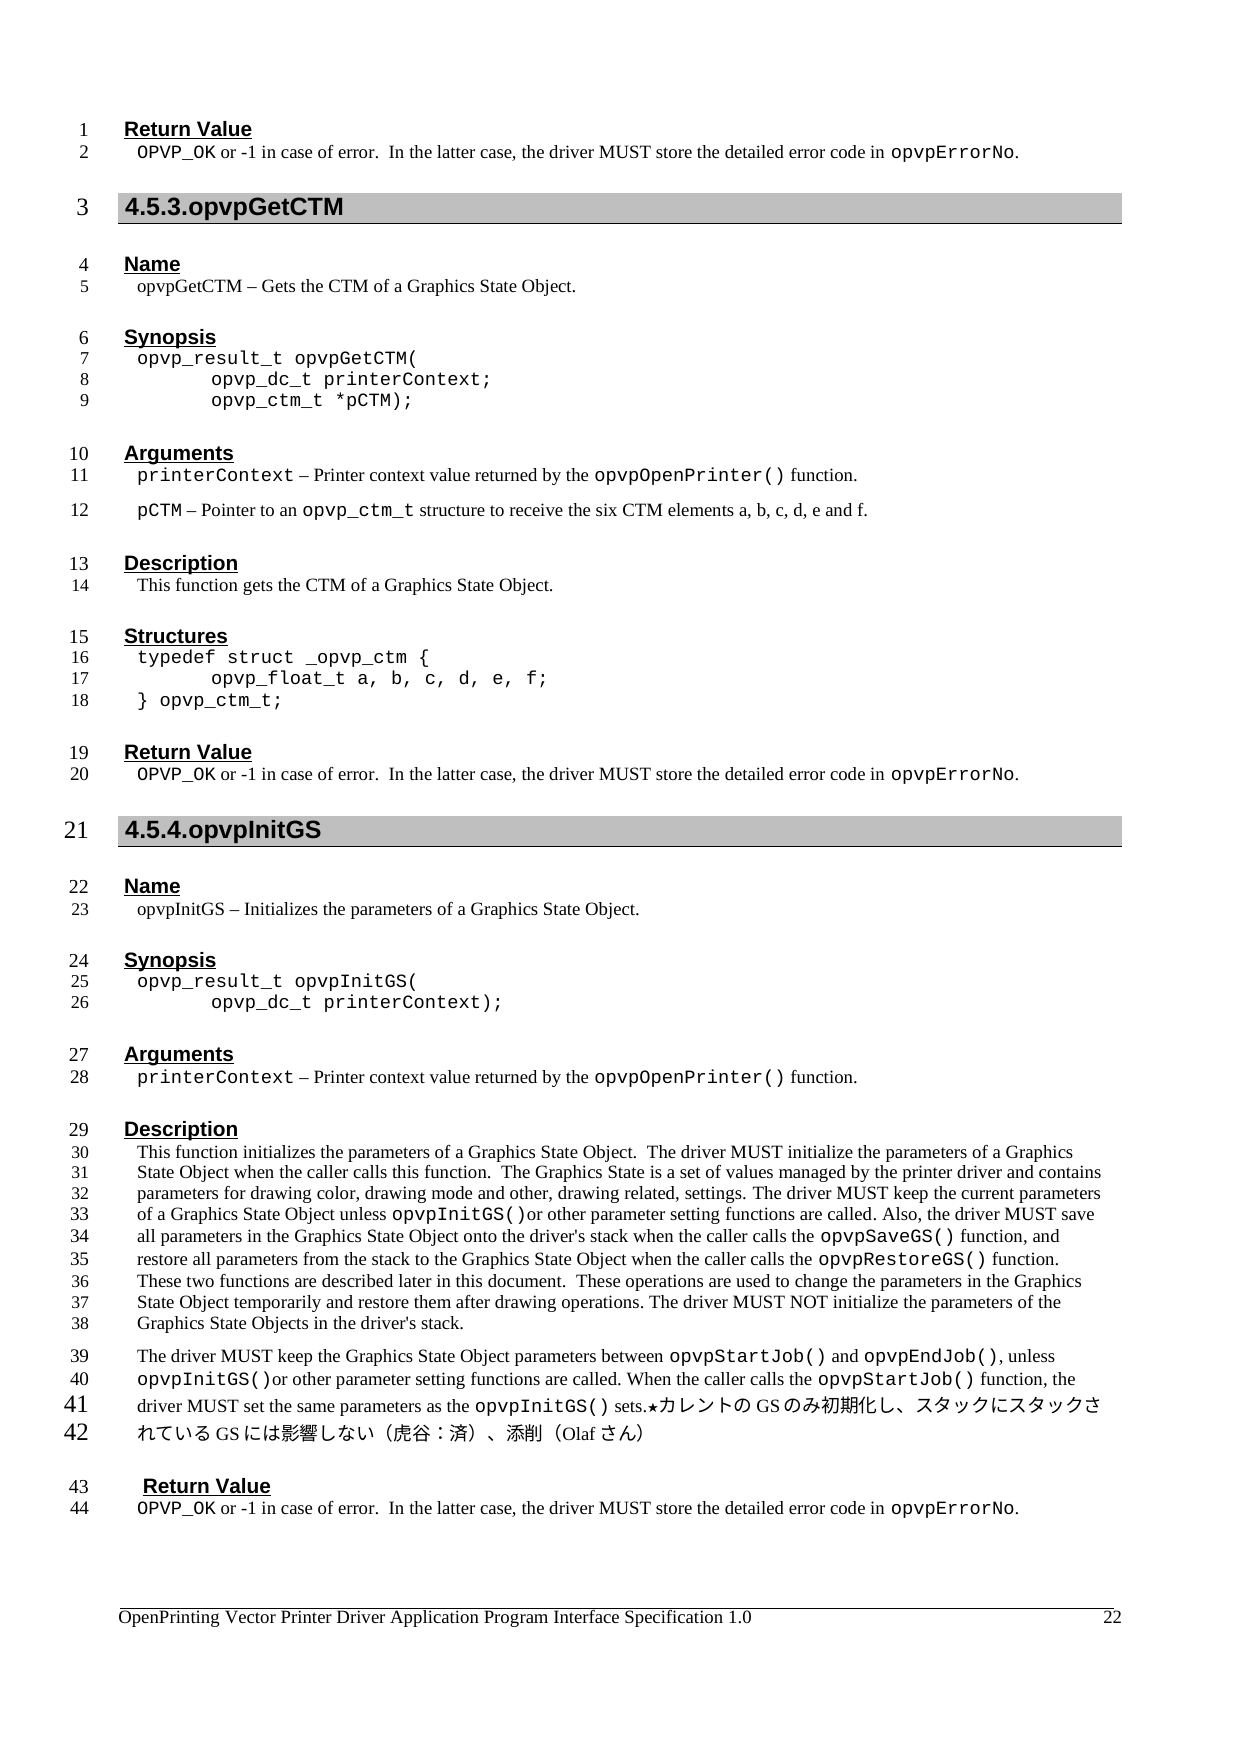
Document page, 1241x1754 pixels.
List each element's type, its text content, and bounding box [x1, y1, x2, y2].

text typedef struct _opvp_ctm { [137, 648, 1103, 669]
subtitle opvpGetCTM [118, 193, 1122, 223]
text This function gets the CTM of a Graphics State Object. [137, 575, 1103, 596]
text printerContext – Printer context value returned by the opvpOpenPrinter() function. [137, 1066, 1103, 1089]
subtitle Return Value [118, 741, 1122, 764]
text } opvp_ctm_t; [137, 690, 1103, 712]
text OPVP_OK or -1 in case of error. In the latter case, the driver MUST store the detailed error code in opvpErrorNo. [137, 141, 1103, 164]
subtitle opvpInitGS [118, 816, 1122, 846]
text pCTM – Pointer to an opvp_ctm_t structure to receive the six CTM elements a, b, c, d, e and f. [137, 500, 1103, 522]
text This function initializes the parameters of a Graphics State Object. The driver MUST initialize the parameters of a Graphics State Object when the caller calls this function. The Graphics State is a set of values managed by the printer driver and contains parameters for drawing color, drawing mode and other, drawing related, settings. The driver MUST keep the current parameters of a Graphics State Object unless opvpInitGS()or other parameter setting functions are called. Also, the driver MUST save all parameters in the Graphics State Object onto the driver's stack when the caller calls the opvpSaveGS() function, and restore all parameters from the stack to the Graphics State Object when the caller calls the opvpRestoreGS() function. These two functions are described later in this document. These operations are used to change the parameters in the Graphics State Object temporarily and restore them after drawing operations. The driver MUST NOT initialize the parameters of the Graphics State Objects in the driver's stack. [137, 1141, 1103, 1333]
subtitle Synopsis [118, 948, 1122, 971]
subtitle Name [118, 252, 1122, 276]
subtitle Return Value [118, 118, 1122, 141]
subtitle Synopsis [118, 326, 1122, 349]
subtitle Arguments [118, 442, 1122, 465]
text opvp_result_t opvpInitGS( opvp_dc_t printerContext); [137, 971, 1103, 1014]
subtitle Arguments [118, 1043, 1122, 1066]
text opvpGetCTM – Gets the CTM of a Graphics State Object. [137, 276, 1103, 296]
subtitle Structures [118, 625, 1122, 648]
text opvpInitGS – Initializes the parameters of a Graphics State Object. [137, 898, 1103, 919]
subtitle Name [118, 875, 1122, 898]
text printerContext – Printer context value returned by the opvpOpenPrinter() function. [137, 465, 1103, 487]
subtitle Description [118, 552, 1122, 575]
text OPVP_OK or -1 in case of error. In the latter case, the driver MUST store the detailed error code in opvpErrorNo. [137, 764, 1103, 787]
text opvp_result_t opvpGetCTM( opvp_dc_t printerContext; opvp_ctm_t *pCTM); [137, 349, 1103, 412]
text OPVP_OK or -1 in case of error. In the latter case, the driver MUST store the detailed error code in opvpErrorNo. [137, 1498, 1103, 1520]
subtitle Description [118, 1118, 1122, 1141]
text opvp_float_t a, b, c, d, e, f; [137, 669, 1103, 690]
text The driver MUST keep the Graphics State Object parameters between opvpStartJob() and opvpEndJob(), unless opvpInitGS()or other parameter setting functions are called. When the caller calls the opvpStartJob() function, the driver MUST set the same parameters as the opvpInitGS() sets.★カレントのGSのみ初期化し、スタックにスタックされているGSには影響しない（虎谷：済）、添削（Olafさん） [137, 1346, 1103, 1445]
